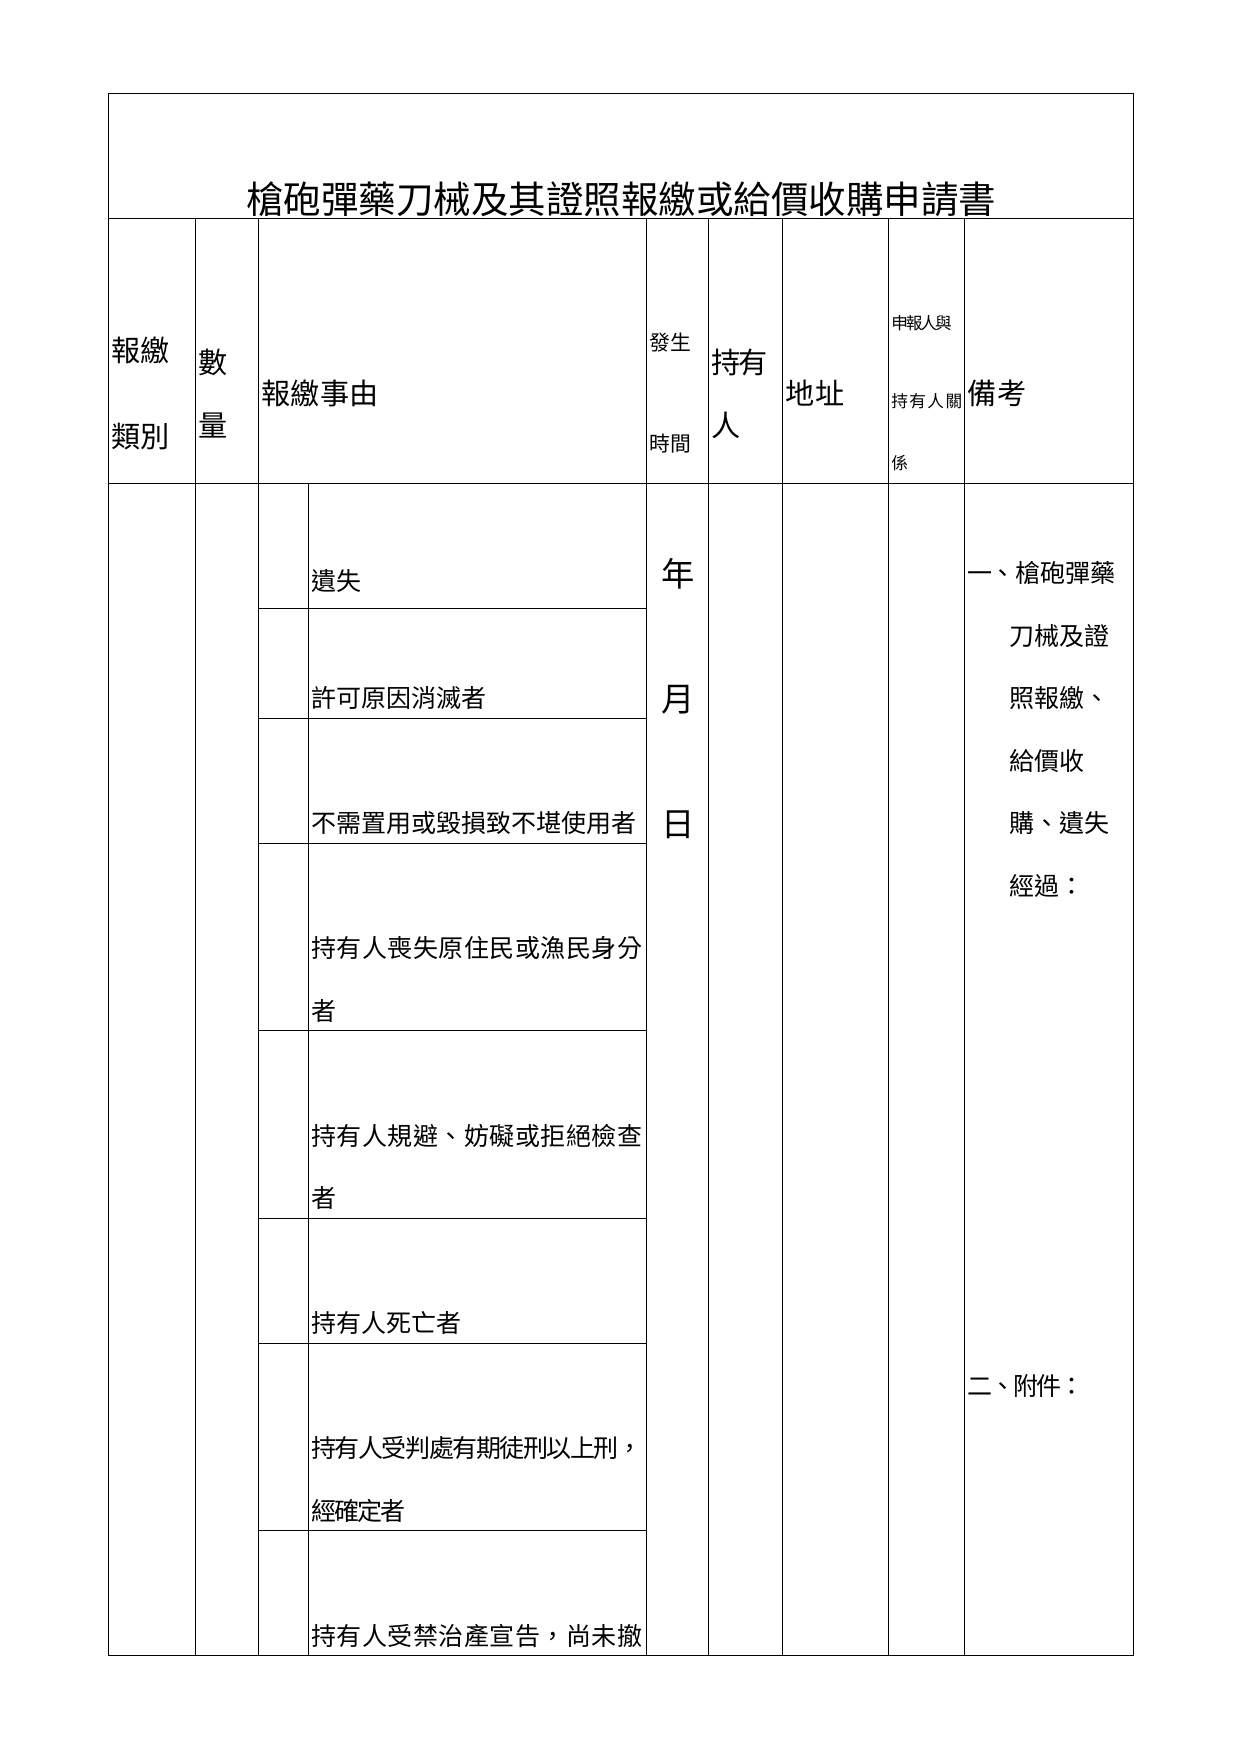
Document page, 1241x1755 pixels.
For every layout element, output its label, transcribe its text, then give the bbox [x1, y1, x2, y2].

table_cell [889, 484, 964, 1655]
table_cell 持有人受判處有期徒刑以上刑，經確定者 [309, 1344, 646, 1530]
table_cell [709, 484, 782, 1655]
table_cell 報繳事由 [259, 219, 646, 483]
table_cell [259, 1219, 308, 1343]
table_cell [109, 484, 195, 1655]
table_cell 報繳 類別 [109, 219, 195, 483]
table_cell 年 月 日 [647, 484, 708, 1655]
table_cell [259, 1344, 308, 1530]
table_cell 許可原因消滅者 [309, 609, 646, 718]
table_cell [783, 484, 888, 1655]
table_header 槍砲彈藥刀械及其證照報繳或給價收購申請書 [109, 94, 1133, 218]
table_cell 一、槍砲彈藥刀械及證照報繳、給價收購、遺失經過： 二、附件： [965, 484, 1133, 1655]
table_cell 備考 [965, 219, 1133, 483]
table_cell 持有人受禁治產宣告，尚未撤 [309, 1531, 646, 1655]
table_cell 持有人死亡者 [309, 1219, 646, 1343]
table_cell [259, 484, 308, 608]
table_cell 不需置用或毀損致不堪使用者 [309, 719, 646, 843]
table_cell 申報人與 持有人關係 [889, 219, 964, 483]
table_cell [259, 1531, 308, 1655]
table_cell 發生 時間 [647, 219, 708, 483]
table_cell 持有人規避、妨礙或拒絕檢查者 [309, 1031, 646, 1218]
table_cell 數量 [196, 219, 258, 483]
table_cell 持有人 [709, 219, 782, 483]
table_cell [259, 609, 308, 718]
table_cell [196, 484, 258, 1655]
table_cell [259, 844, 308, 1030]
table_cell [259, 1031, 308, 1218]
table_cell 持有人喪失原住民或漁民身分者 [309, 844, 646, 1030]
table_cell 遺失 [309, 484, 646, 608]
table_cell 地址 [783, 219, 888, 483]
table_cell [259, 719, 308, 843]
